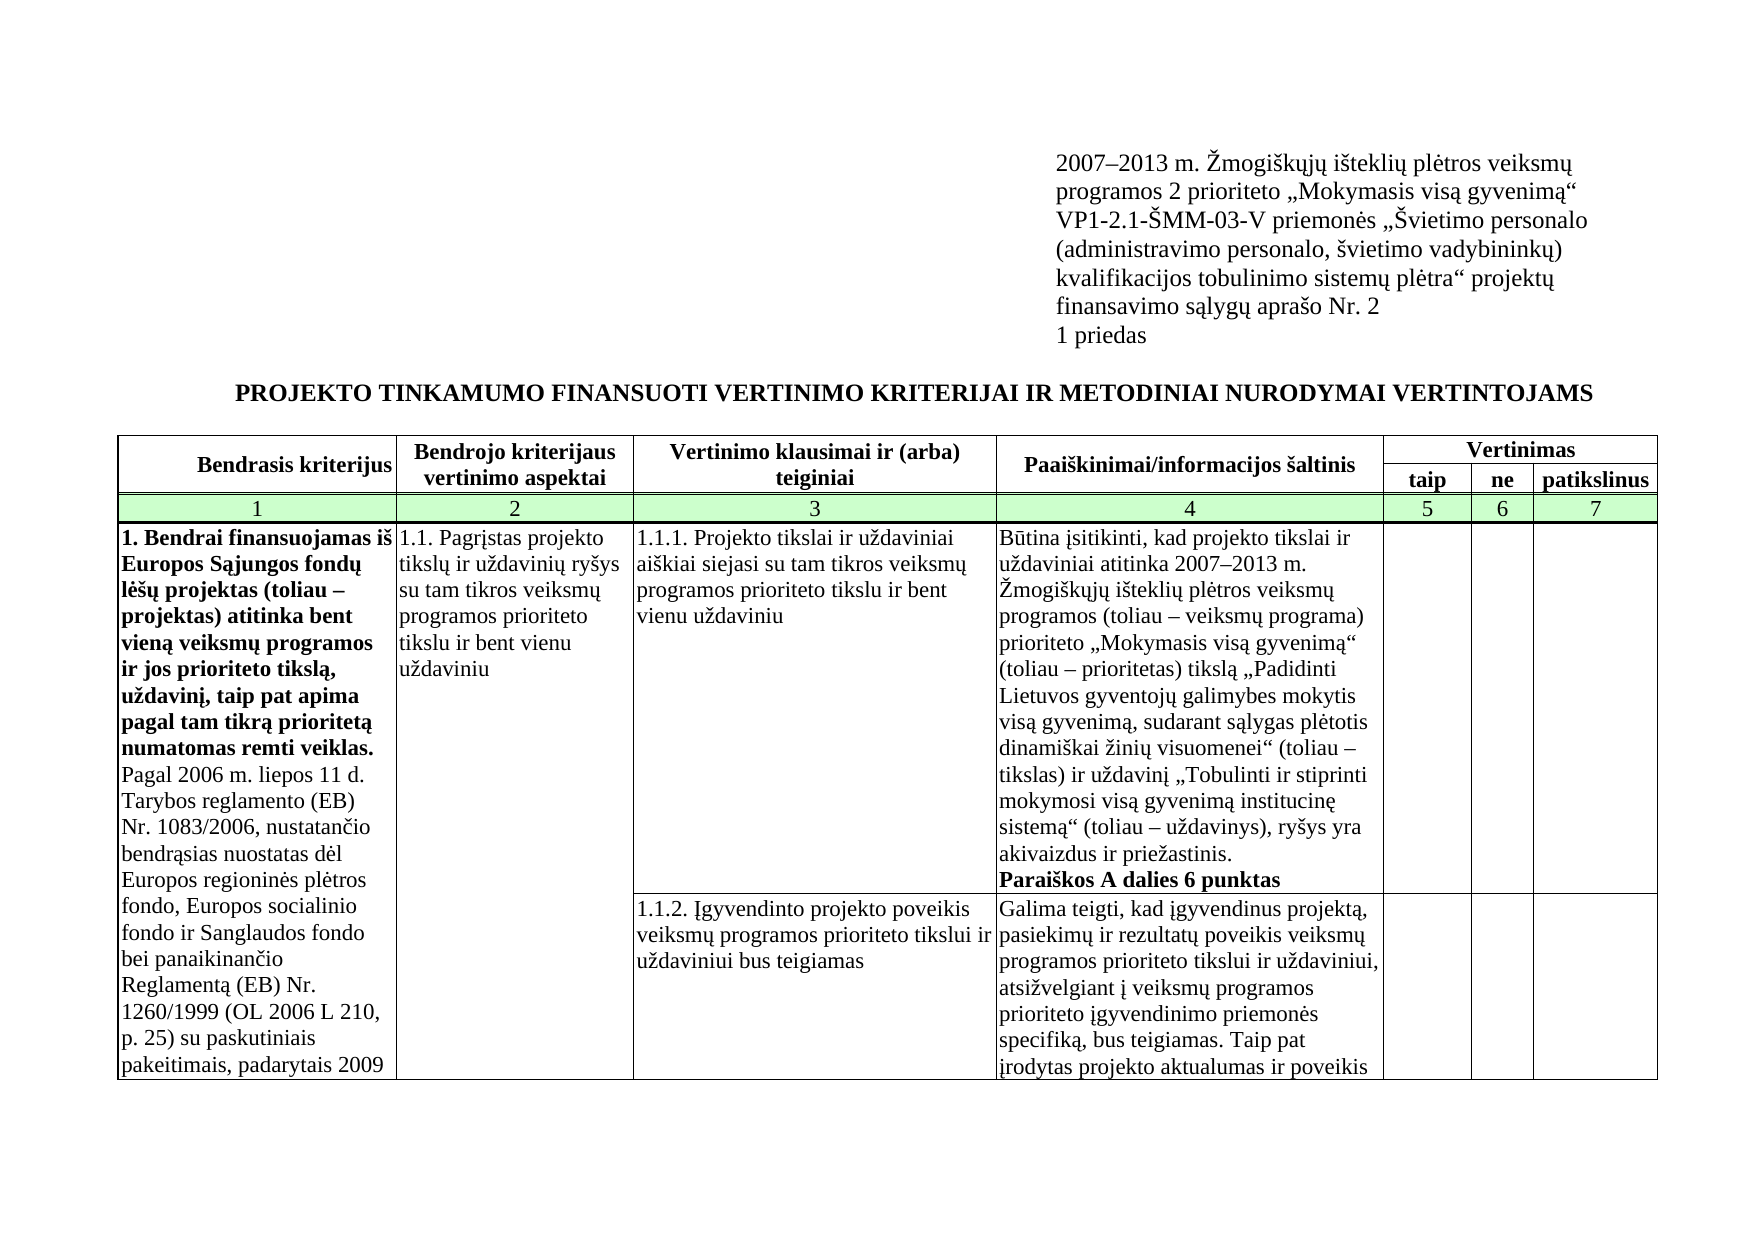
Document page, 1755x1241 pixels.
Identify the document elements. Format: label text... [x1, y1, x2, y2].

table_cell 1. Bendrai finansuojamas iš Europos Sąjungos fondų lėšų projektas (toliau – projektas) atitinka bent vieną veiksmų programos ir jos prioriteto tikslą, uždavinį, taip pat apima pagal tam tikrą prioritetą numatomas remti veiklas. Pagal 2006 m. liepos 11 d. Tarybos reglamento (EB) Nr. 1083/2006, nustatančio bendrąsias nuostatas dėl Europos regioninės plėtros fondo, Europos socialinio fondo ir Sanglaudos fondo bei panaikinančio Reglamentą (EB) Nr. 1260/1999 (OL 2006 L 210, p. 25) su paskutiniais pakeitimais, padarytais 2009 [119, 524, 396, 1079]
table_cell 1.1. Pagrįstas projekto tikslų ir uždavinių ryšys su tam tikros veiksmų programos prioriteto tikslu ir bent vienu uždaviniu [397, 524, 633, 1079]
table_cell Galima teigti, kad įgyvendinus projektą, pasiekimų ir rezultatų poveikis veiksmų programos prioriteto tikslui ir uždaviniui, atsižvelgiant į veiksmų programos prioriteto įgyvendinimo priemonės specifiką, bus teigiamas. Taip pat įrodytas projekto aktualumas ir poveikis [997, 894, 1383, 1079]
table_cell [1534, 524, 1657, 892]
table_cell [1472, 524, 1533, 892]
text 2007–2013 m. Žmogiškųjų išteklių plėtros veiksmų programos 2 prioriteto „Mokymasis visą gyvenimą“ VP1-2.1-ŠMM-03-V priemonės „Švietimo personalo (administravimo personalo, švietimo vadybininkų) kvalifikacijos tobulinimo sistemų plėtra“ projektų finansavimo sąlygų aprašo Nr. 2 [1056, 148, 1636, 320]
table_header Bendrojo kriterijaus vertinimo aspektai [397, 436, 633, 492]
table_cell Būtina įsitikinti, kad projekto tikslai ir uždaviniai atitinka 2007–2013 m. Žmogiškųjų išteklių plėtros veiksmų programos (toliau – veiksmų programa) prioriteto „Mokymasis visą gyvenimą“ (toliau – prioritetas) tikslą „Padidinti Lietuvos gyventojų galimybes mokytis visą gyvenimą, sudarant sąlygas plėtotis dinamiškai žinių visuomenei“ (toliau – tikslas) ir uždavinį „Tobulinti ir stiprinti mokymosi visą gyvenimą institucinę sistemą“ (toliau – uždavinys), ryšys yra akivaizdus ir priežastinis. Paraiškos A dalies 6 punktas [997, 524, 1383, 892]
table_cell [1384, 524, 1471, 892]
table_header Vertinimo klausimai ir (arba) teiginiai [634, 436, 996, 492]
text 1 priedas [1056, 320, 1636, 349]
table_cell 1.1.2. Įgyvendinto projekto poveikis veiksmų programos prioriteto tikslui ir uždaviniui bus teigiamas [634, 894, 996, 1079]
table_cell [1384, 894, 1471, 1079]
table_cell 3 [634, 495, 996, 521]
table_cell [1472, 894, 1533, 1079]
table_cell [1534, 894, 1657, 1079]
table_cell 5 [1384, 495, 1471, 521]
text PROJEKTO TINKAMUMO FINANSUOTI VERTINIMO KRITERIJAI IR METODINIAI NURODYMAI VERTINTOJAMS [118, 378, 1636, 406]
table_header Bendrasis kriterijus [119, 436, 396, 492]
table_cell 4 [997, 495, 1383, 521]
table_cell ne [1472, 464, 1533, 492]
table_cell 1 [119, 495, 396, 521]
table_header Paaiškinimai/informacijos šaltinis [997, 436, 1383, 492]
table_cell taip [1384, 464, 1471, 492]
table_cell 7 [1534, 495, 1657, 521]
table_cell 1.1.1. Projekto tikslai ir uždaviniai aiškiai siejasi su tam tikros veiksmų programos prioriteto tikslu ir bent vienu uždaviniu [634, 524, 996, 892]
table_cell 6 [1472, 495, 1533, 521]
table_header Vertinimas [1384, 436, 1657, 462]
table_cell 2 [397, 495, 633, 521]
table_cell patikslinus [1534, 464, 1657, 492]
